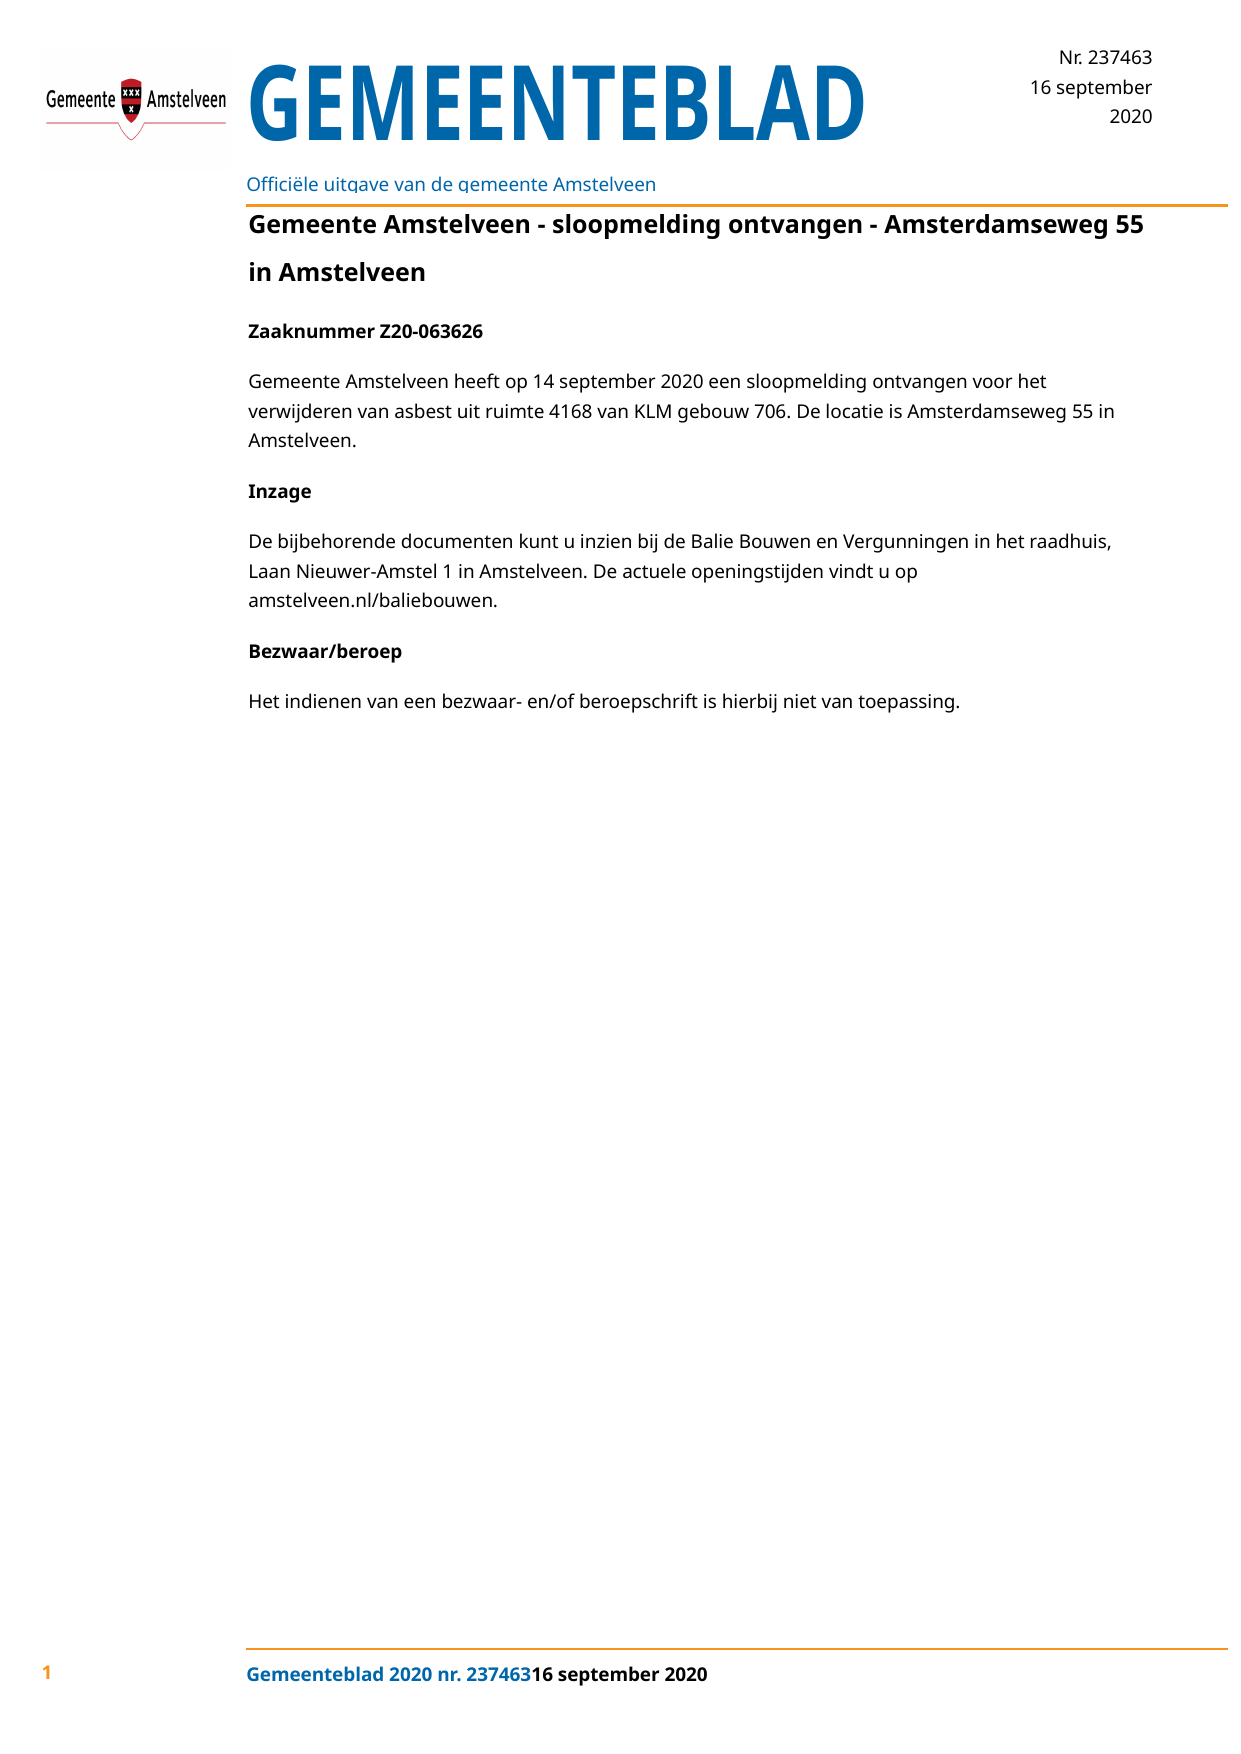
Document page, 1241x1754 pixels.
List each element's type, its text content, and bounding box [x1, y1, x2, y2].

text Gemeente Amstelveen - sloopmelding ontvangen - Amsterdamseweg 55 in Amstelveen [248, 207, 1152, 288]
text Het indienen van een bezwaar- en/of beroepschrift is hierbij niet van toepassing. [248, 688, 1152, 714]
text Inzage [248, 478, 1152, 504]
text Gemeente Amstelveen heeft op 14 september 2020 een sloopmelding ontvangen voor het verwijderen van asbest uit ruimte 4168 van KLM gebouw 706. De locatie is Amsterdamseweg 55 in Amstelveen. [248, 368, 1152, 453]
text Zaaknummer Z20-063626 [248, 318, 1152, 344]
picture [41, 47, 231, 172]
text Bezwaar/beroep [248, 638, 1152, 664]
text De bijbehorende documenten kunt u inzien bij de Balie Bouwen en Vergunningen in het raadhuis, Laan Nieuwer-Amstel 1 in Amstelveen. De actuele openingstijden vindt u op amstelveen.nl/baliebouwen. [248, 528, 1152, 613]
